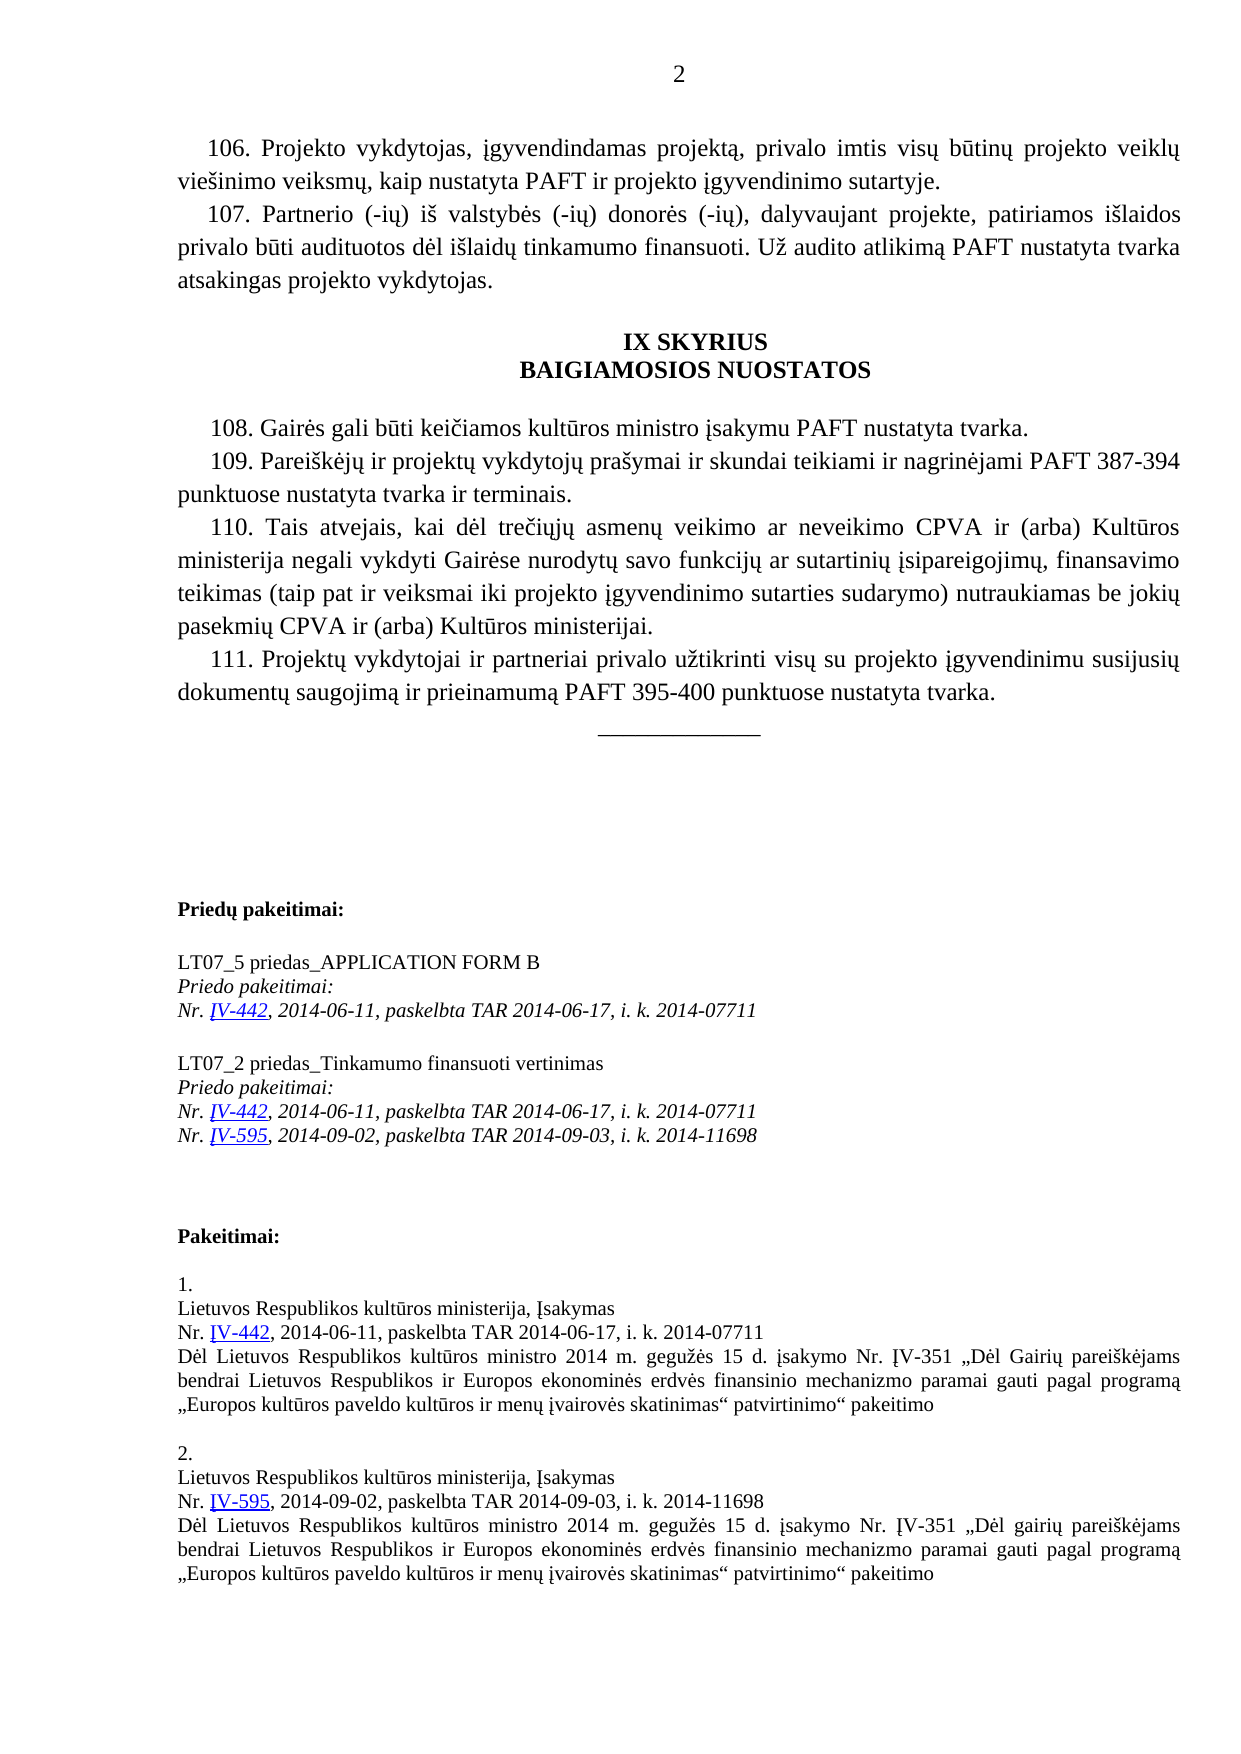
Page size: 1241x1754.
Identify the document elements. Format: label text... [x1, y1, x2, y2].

text LT07_2 priedas_Tinkamumo finansuoti vertinimas [177, 1051, 1181, 1075]
text 108. Gairės gali būti keičiamos kultūros ministro įsakymu PAFT nustatyta tvarka. [177, 413, 1181, 442]
text LT07_5 priedas_APPLICATION FORM B [177, 950, 1181, 974]
text 2. [177, 1441, 1181, 1464]
text Nr. ĮV-442, 2014-06-11, paskelbta TAR 2014-06-17, i. k. 2014-07711 [177, 1099, 1181, 1123]
text Nr. ĮV-595, 2014-09-02, paskelbta TAR 2014-09-03, i. k. 2014-11698 [177, 1489, 1181, 1513]
text Priedo pakeitimai: [177, 1075, 1181, 1099]
text Lietuvos Respublikos kultūros ministerija, Įsakymas [177, 1296, 1181, 1320]
text Pakeitimai: [177, 1224, 1181, 1248]
text Priedų pakeitimai: [177, 897, 1181, 921]
text BAIGIAMOSIOS NUOSTATOS [177, 356, 1181, 384]
text _____________ [177, 710, 1181, 739]
text 111. Projektų vykdytojai ir partneriai privalo užtikrinti visų su projekto įgyvendinimu susijusių dokumentų saugojimą ir prieinamumą PAFT 395-400 punktuose nustatyta tvarka. [177, 644, 1181, 706]
text Nr. ĮV-595, 2014-09-02, paskelbta TAR 2014-09-03, i. k. 2014-11698 [177, 1123, 1181, 1147]
text 107. Partnerio (-ių) iš valstybės (-ių) donorės (-ių), dalyvaujant projekte, patiriamos išlaidos privalo būti audituotos dėl išlaidų tinkamumo finansuoti. Už audito atlikimą PAFT nustatyta tvarka atsakingas projekto vykdytojas. [177, 199, 1181, 294]
text Dėl Lietuvos Respublikos kultūros ministro 2014 m. gegužės 15 d. įsakymo Nr. ĮV-351 „Dėl gairių pareiškėjams bendrai Lietuvos Respublikos ir Europos ekonominės erdvės finansinio mechanizmo paramai gauti pagal programą „Europos kultūros paveldo kultūros ir menų įvairovės skatinimas“ patvirtinimo“ pakeitimo [177, 1513, 1181, 1585]
text 109. Pareiškėjų ir projektų vykdytojų prašymai ir skundai teikiami ir nagrinėjami PAFT 387-394 punktuose nustatyta tvarka ir terminais. [177, 446, 1181, 508]
text IX SKYRIUS [177, 327, 1181, 356]
text 110. Tais atvejais, kai dėl trečiųjų asmenų veikimo ar neveikimo CPVA ir (arba) Kultūros ministerija negali vykdyti Gairėse nurodytų savo funkcijų ar sutartinių įsipareigojimų, finansavimo teikimas (taip pat ir veiksmai iki projekto įgyvendinimo sutarties sudarymo) nutraukiamas be jokių pasekmių CPVA ir (arba) Kultūros ministerijai. [177, 512, 1181, 640]
text Lietuvos Respublikos kultūros ministerija, Įsakymas [177, 1464, 1181, 1489]
text Nr. ĮV-442, 2014-06-11, paskelbta TAR 2014-06-17, i. k. 2014-07711 [177, 1320, 1181, 1344]
text Dėl Lietuvos Respublikos kultūros ministro 2014 m. gegužės 15 d. įsakymo Nr. ĮV-351 „Dėl Gairių pareiškėjams bendrai Lietuvos Respublikos ir Europos ekonominės erdvės finansinio mechanizmo paramai gauti pagal programą „Europos kultūros paveldo kultūros ir menų įvairovės skatinimas“ patvirtinimo“ pakeitimo [177, 1344, 1181, 1416]
text 106. Projekto vykdytojas, įgyvendindamas projektą, privalo imtis visų būtinų projekto veiklų viešinimo veiksmų, kaip nustatyta PAFT ir projekto įgyvendinimo sutartyje. [177, 133, 1181, 195]
text 1. [177, 1272, 1181, 1296]
text Nr. ĮV-442, 2014-06-11, paskelbta TAR 2014-06-17, i. k. 2014-07711 [177, 998, 1181, 1022]
text Priedo pakeitimai: [177, 974, 1181, 998]
